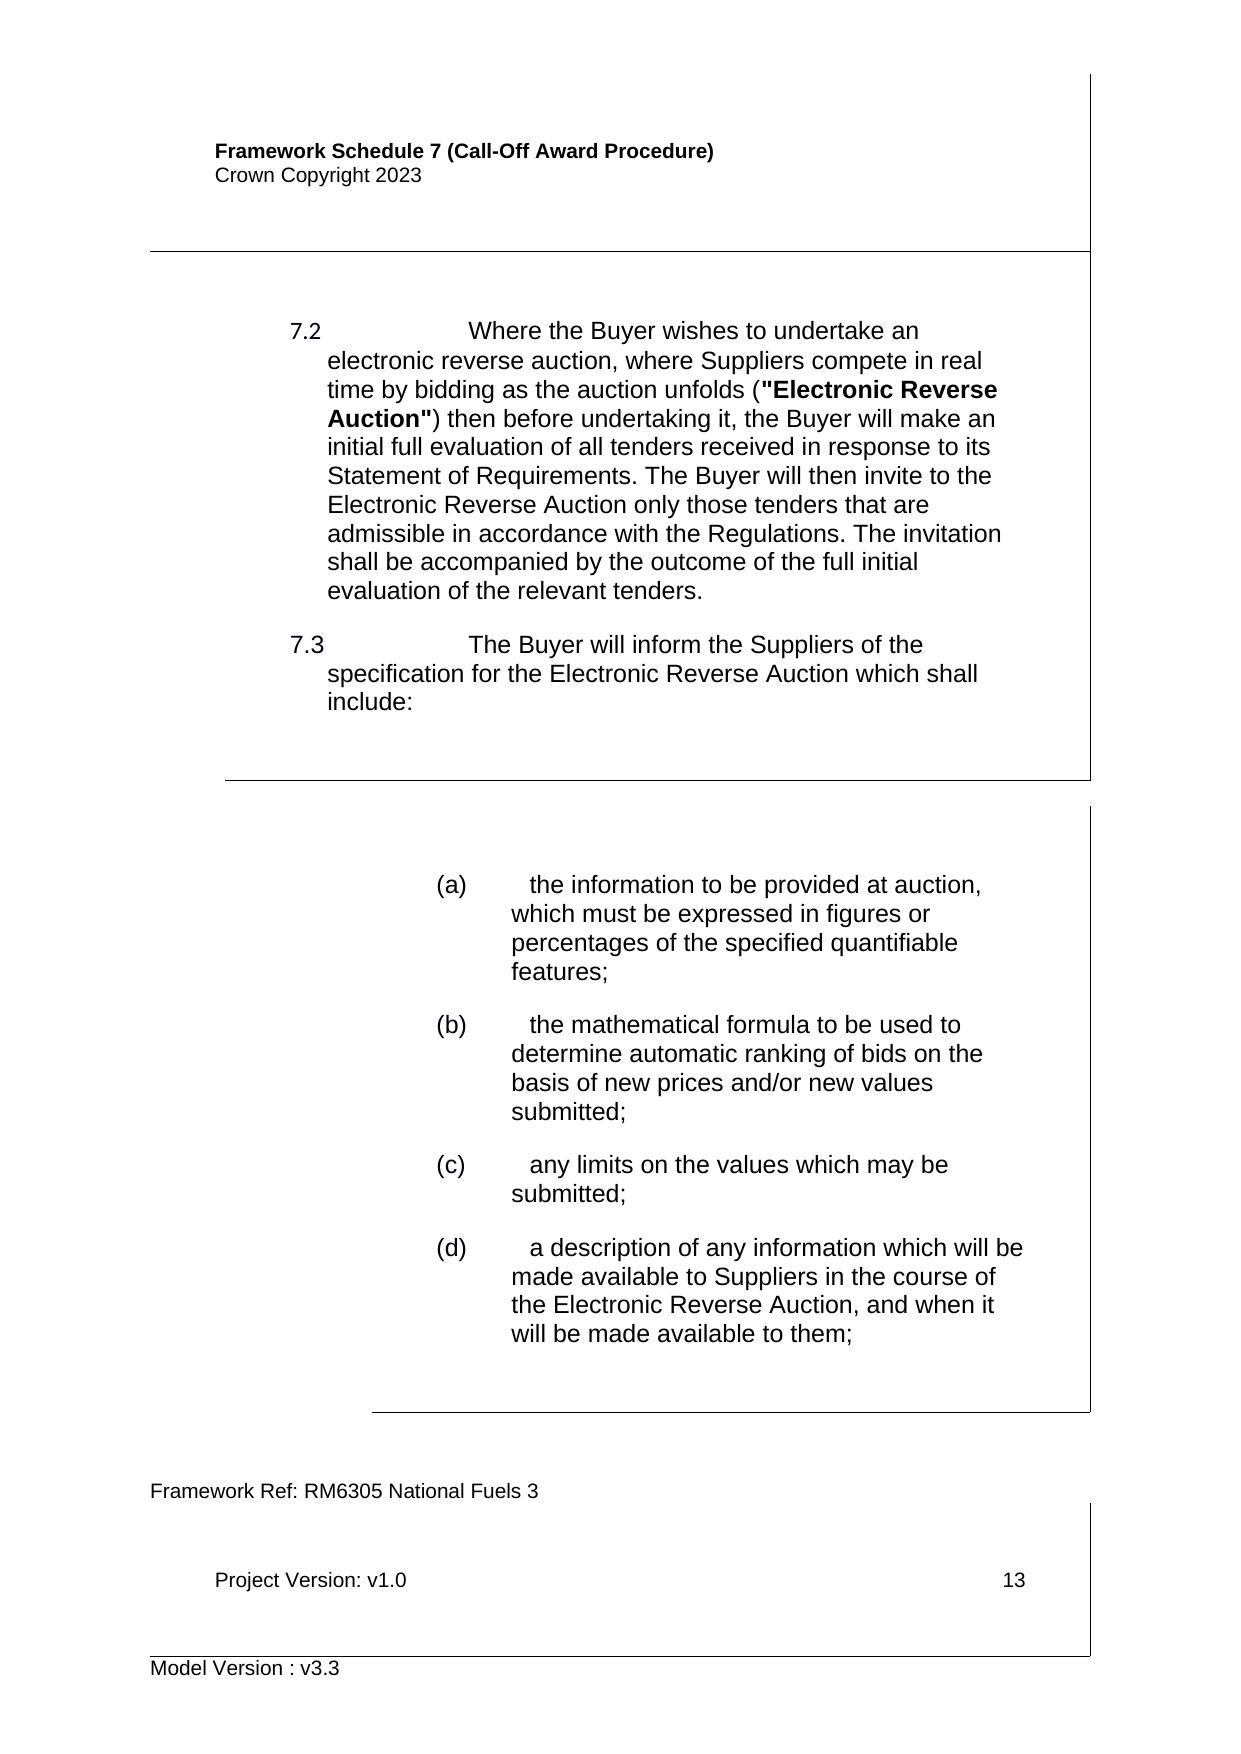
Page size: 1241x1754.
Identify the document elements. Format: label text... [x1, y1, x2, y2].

list Where the Buyer wishes to undertake an electronic reverse auction, where Suppliers compete in real time by bidding as the auction unfolds ("Electronic Reverse Auction") then before undertaking it, the Buyer will make an initial full evaluation of all tenders received in response to its Statement of Requirements. The Buyer will then invite to the Electronic Reverse Auction only those tenders that are admissible in accordance with the Regulations. The invitation shall be accompanied by the outcome of the full initial evaluation of the relevant tenders. [225, 251, 1090, 565]
list The Buyer will inform the Suppliers of the specification for the Electronic Reverse Auction which shall include: [225, 565, 1090, 780]
list the information to be provided at auction, which must be expressed in figures or percentages of the specified quantifiable features; [372, 806, 1090, 946]
list a description of any information which will be made available to Suppliers in the course of the Electronic Reverse Auction, and when it will be made available to them; [372, 1168, 1090, 1412]
list the mathematical formula to be used to determine automatic ranking of bids on the basis of new prices and/or new values submitted; [372, 946, 1090, 1086]
list any limits on the values which may be submitted; [372, 1086, 1090, 1168]
